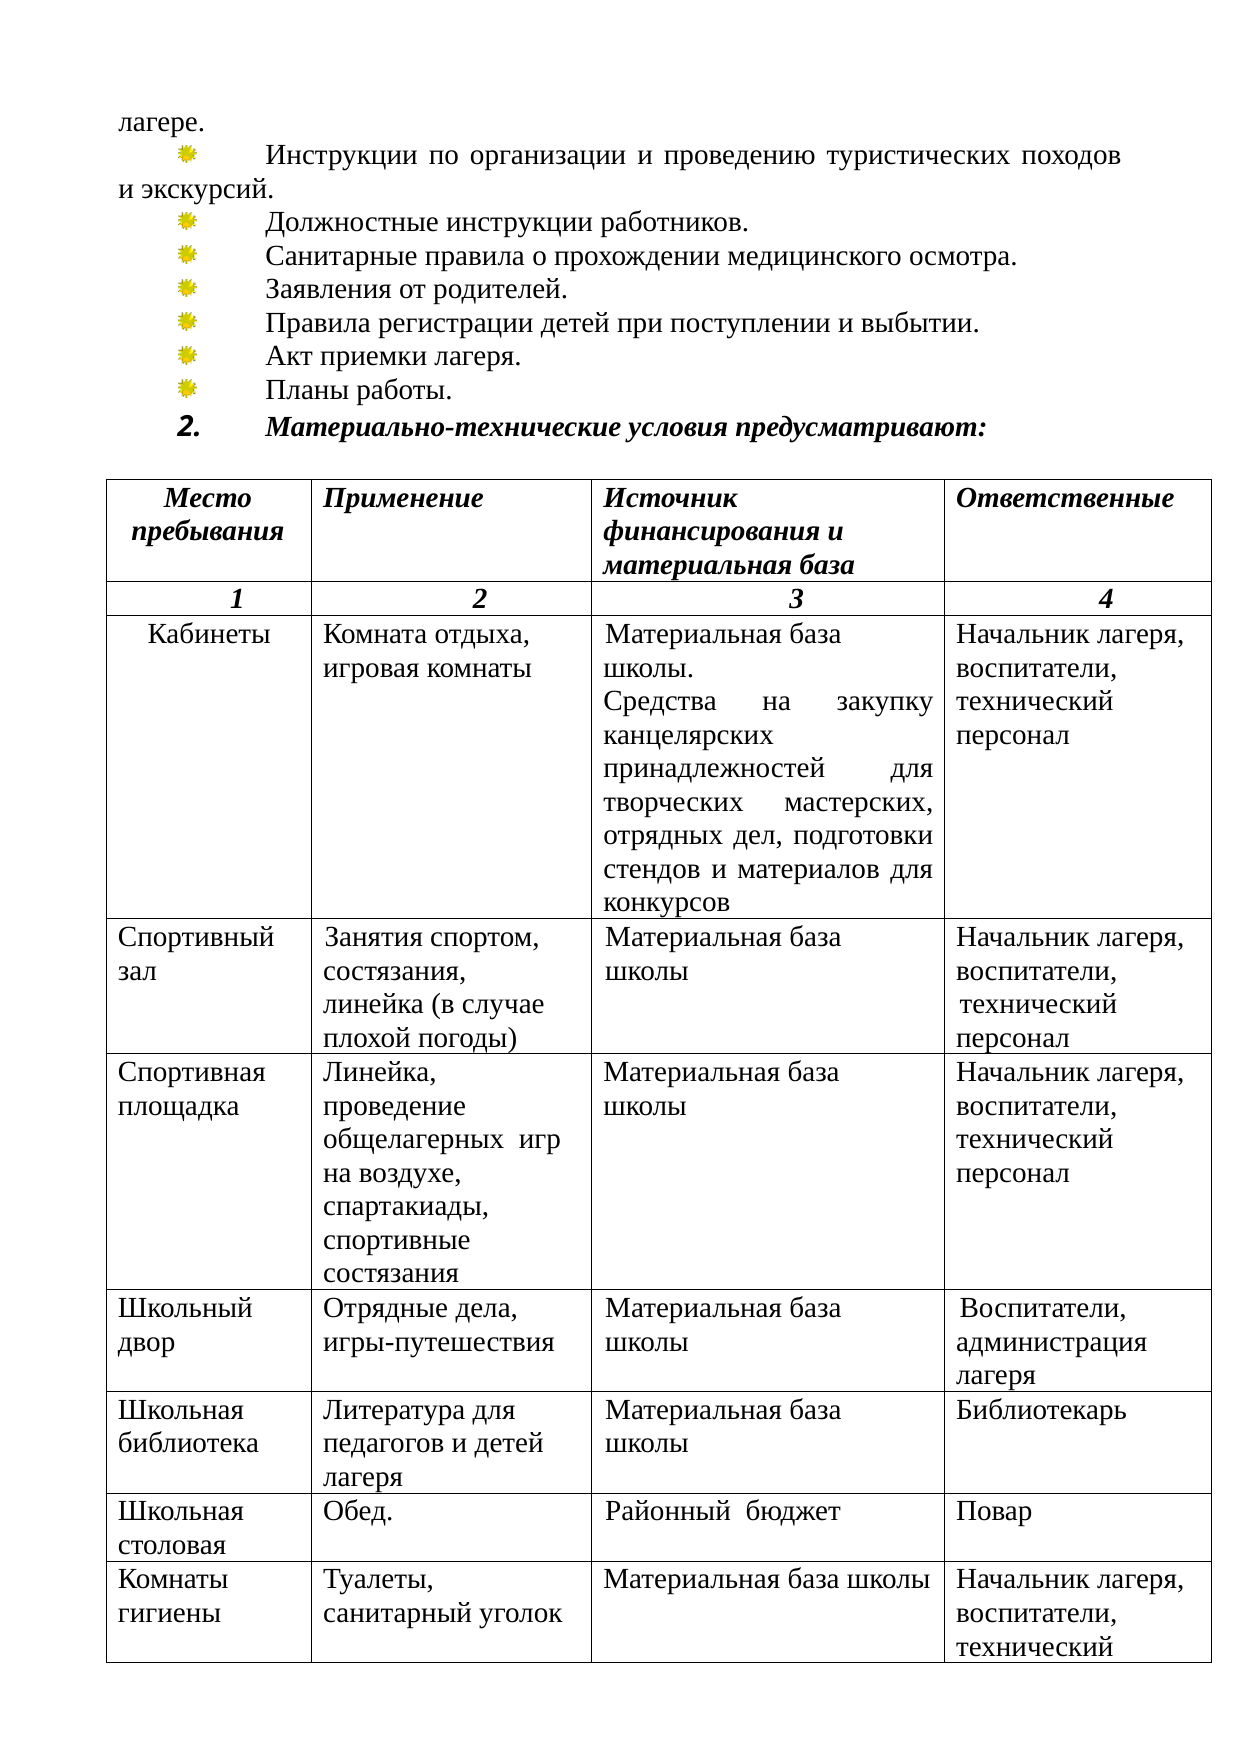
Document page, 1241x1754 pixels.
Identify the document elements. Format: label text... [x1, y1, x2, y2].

table_cell Комнаты гигиены [107, 1562, 311, 1662]
table_cell Материальная база школы [592, 1054, 944, 1289]
table_cell 3 [592, 582, 944, 615]
table_cell Материальная база школы [592, 1562, 944, 1662]
table_cell Материальная база школы [592, 919, 944, 1053]
table_cell Начальник лагеря, воспитатели, технический [945, 1562, 1211, 1662]
list Санитарные правила о прохождении медицинского осмотра. [118, 238, 1122, 271]
table_cell Обед. [312, 1494, 591, 1561]
list Инструкции по организации и проведению туристических походов и экскурсий. [118, 137, 1122, 204]
table_cell Начальник лагеря, воспитатели, технический персонал [945, 616, 1211, 918]
table_cell Школьная столовая [107, 1494, 311, 1561]
list Материально-технические условия предусматривают: [118, 406, 1122, 445]
table_cell Литература для педагогов и детей лагеря [312, 1392, 591, 1492]
table_cell Районный бюджет [592, 1494, 944, 1561]
list Правила регистрации детей при поступлении и выбытии. [118, 305, 1122, 338]
table_cell Материальная база школы [592, 1290, 944, 1391]
table_cell 2 [312, 582, 591, 615]
table_cell Отрядные дела, игры-путешествия [312, 1290, 591, 1391]
table_cell Повар [945, 1494, 1211, 1561]
table_cell Спортивный зал [107, 919, 311, 1053]
table_cell Материальная база школы. Средства на закупку канцелярских принадлежностей для творческих мастерских, отрядных дел, подготовки стендов и материалов для конкурсов [592, 616, 944, 918]
table_header Источник финансирования и материальная база [592, 480, 944, 581]
list Заявления от родителей. [118, 271, 1122, 305]
table_cell Библиотекарь [945, 1392, 1211, 1492]
table_header Место пребывания [107, 480, 311, 581]
table_cell Занятия спортом, состязания, линейка (в случае плохой погоды) [312, 919, 591, 1053]
list Акт приемки лагеря. [118, 338, 1122, 372]
table_cell 1 [107, 582, 311, 615]
table_cell Школьная библиотека [107, 1392, 311, 1492]
table_cell Воспитатели, администрация лагеря [945, 1290, 1211, 1391]
table_cell Материальная база школы [592, 1392, 944, 1492]
table_cell Кабинеты [107, 616, 311, 918]
table_cell 4 [945, 582, 1211, 615]
table_header Применение [312, 480, 591, 581]
list Планы работы. [118, 372, 1122, 406]
table_cell Туалеты, санитарный уголок [312, 1562, 591, 1662]
table_cell Начальник лагеря, воспитатели, технический персонал [945, 919, 1211, 1053]
list лагере. [118, 104, 1122, 137]
table_cell Комната отдыха, игровая комнаты [312, 616, 591, 918]
list Должностные инструкции работников. [118, 204, 1122, 238]
table_cell Спортивная площадка [107, 1054, 311, 1289]
table_cell Линейка, проведение общелагерных игр на воздухе, спартакиады, спортивные состязания [312, 1054, 591, 1289]
table_cell Начальник лагеря, воспитатели, технический персонал [945, 1054, 1211, 1289]
table_header Ответственные [945, 480, 1211, 581]
table_cell Школьный двор [107, 1290, 311, 1391]
